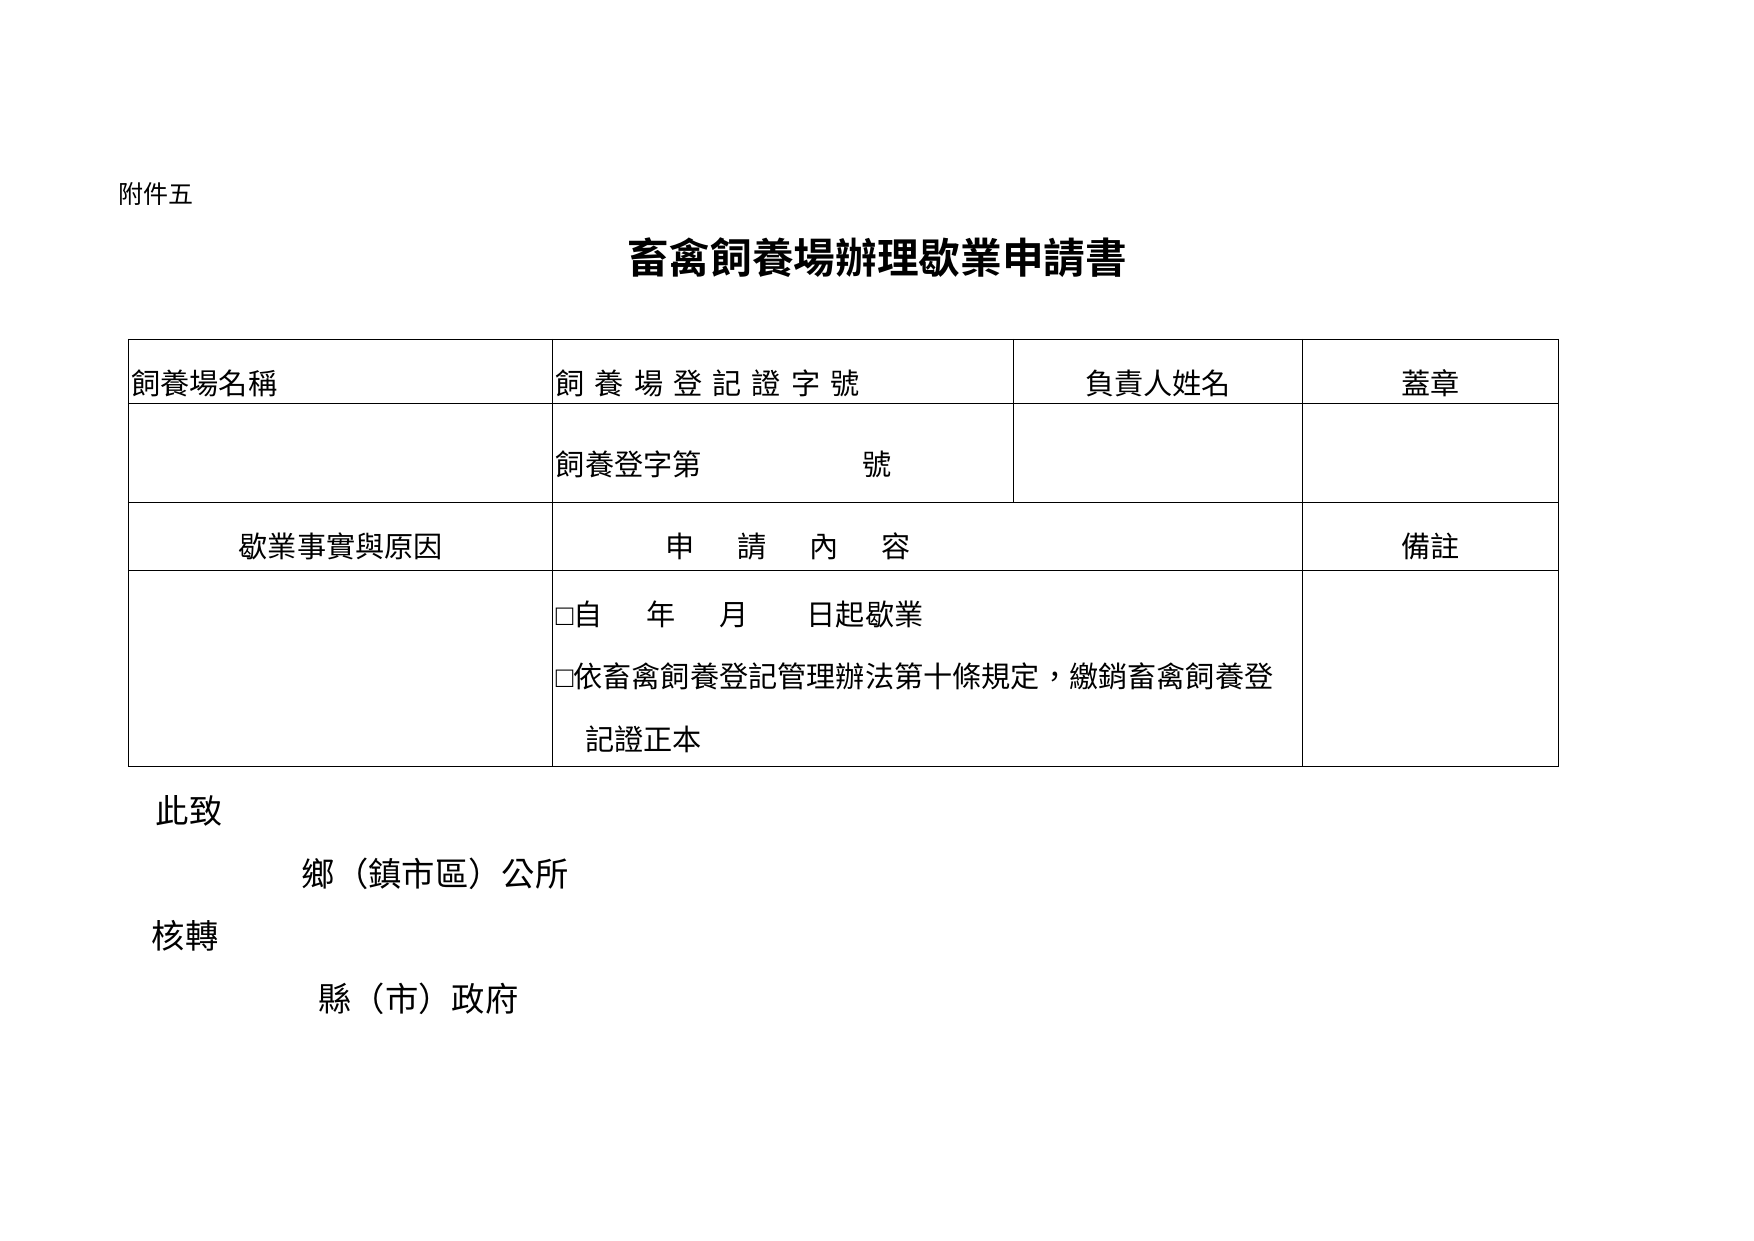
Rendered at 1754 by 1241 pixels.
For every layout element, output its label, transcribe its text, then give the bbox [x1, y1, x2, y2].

text 附件五 [118, 151, 1636, 214]
text 此致 [118, 767, 1636, 830]
table_cell [1303, 404, 1558, 502]
table_cell [129, 571, 552, 766]
table_header 負責人姓名 [1014, 340, 1302, 402]
text 鄉（鎮市區）公所 [118, 830, 1636, 892]
text 縣（市）政府 [118, 955, 1636, 1017]
table_cell [1014, 404, 1302, 502]
table_cell [129, 404, 552, 502]
table_cell 歇業事實與原因 [129, 503, 552, 570]
table_cell 備註 [1303, 503, 1558, 570]
table_cell 申請內容 [553, 503, 1302, 570]
table_cell [1303, 571, 1558, 766]
table_cell 飼養登字第 號 [553, 404, 1013, 502]
text 畜禽飼養場辦理歇業申請書 [118, 214, 1636, 276]
table_header 蓋章 [1303, 340, 1558, 402]
text 核轉 [118, 892, 1636, 955]
table_header 飼養場名稱 [129, 340, 552, 402]
table_cell □自 年 月 日起歇業 □依畜禽飼養登記管理辦法第十條規定，繳銷畜禽飼養登記證正本 [553, 571, 1302, 766]
table_header 飼養場登記證字號 [553, 340, 1013, 402]
